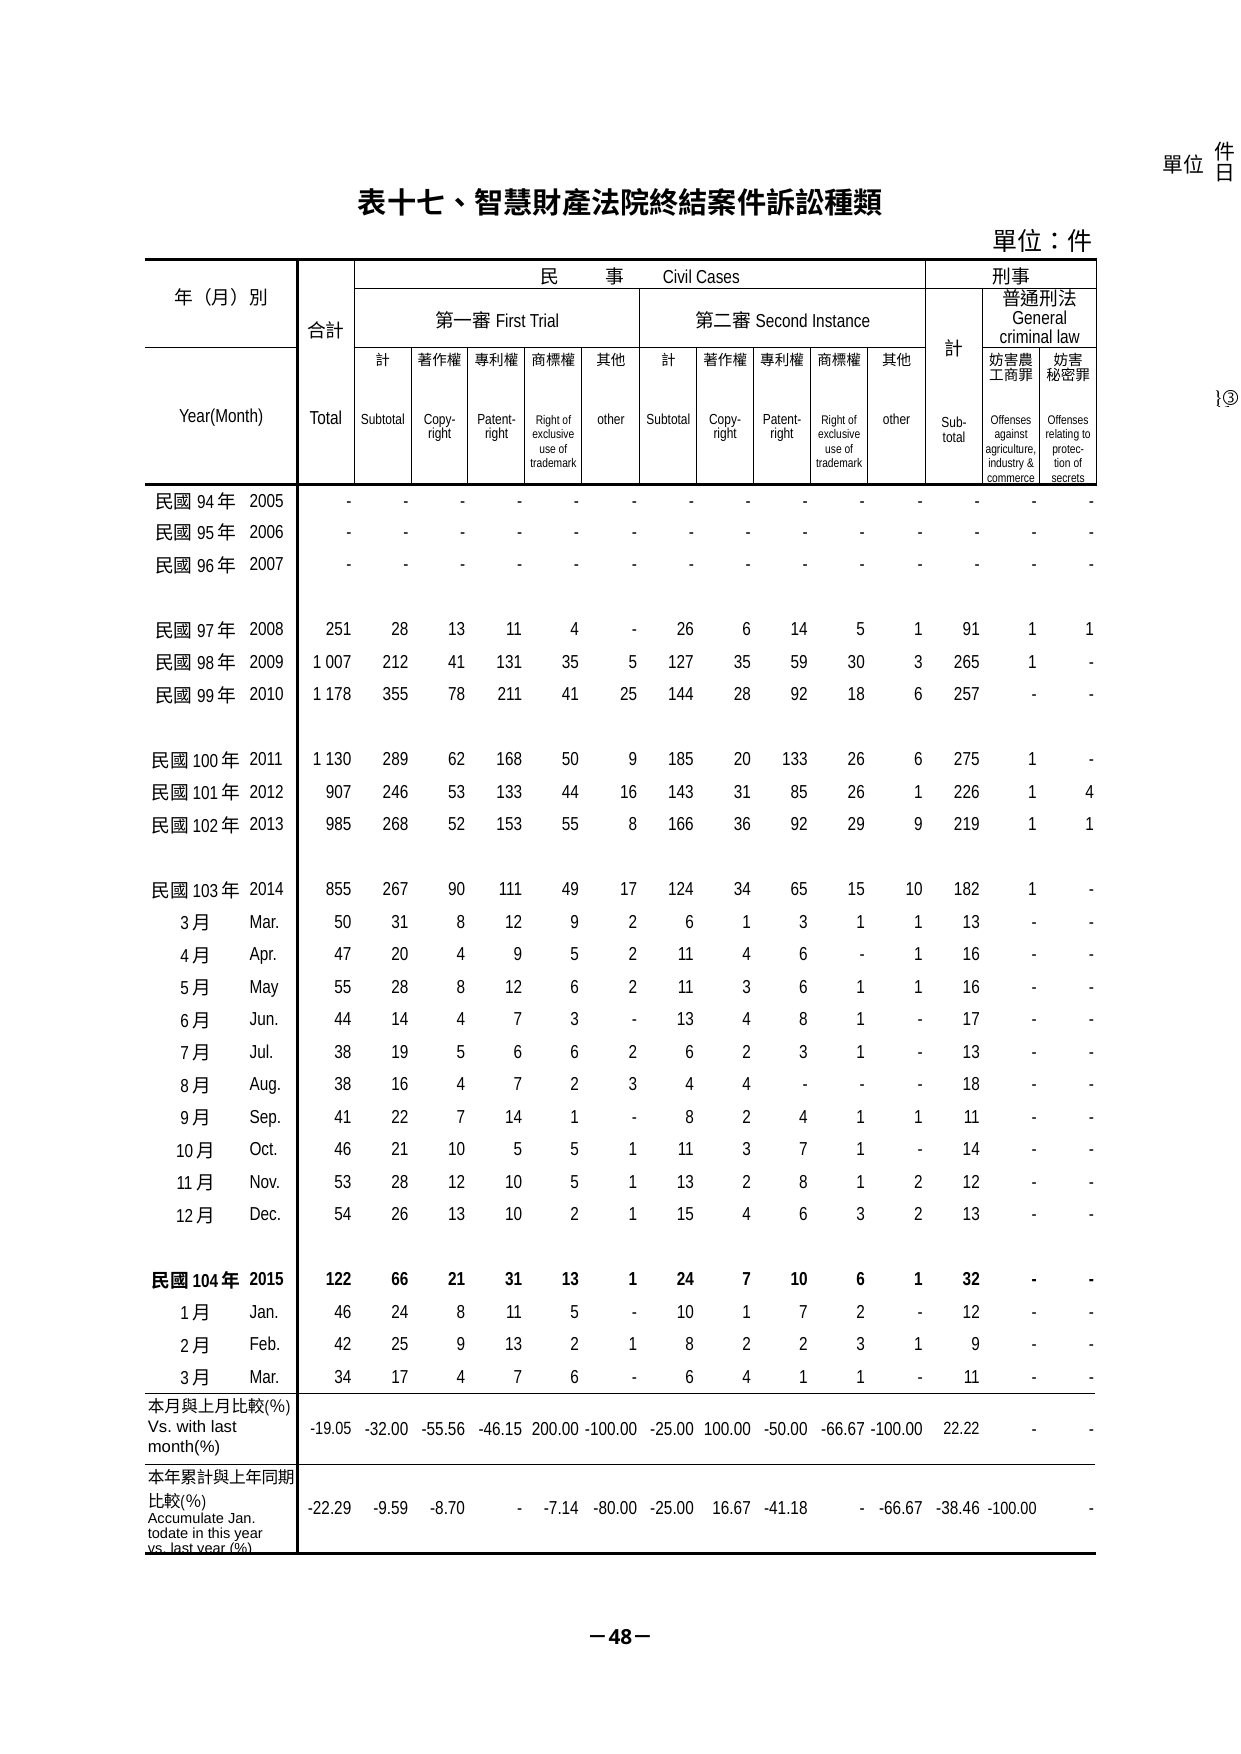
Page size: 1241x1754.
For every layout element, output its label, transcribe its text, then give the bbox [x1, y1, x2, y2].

table_cell - [1039, 1003, 1096, 1035]
table_cell 2 [867, 1165, 925, 1198]
table_cell 1 [810, 1003, 867, 1035]
table_cell 26 [810, 743, 867, 775]
table_cell 5 [525, 1133, 582, 1165]
table_cell 25 [354, 1328, 411, 1360]
table_cell 著作權 Copy- right [697, 348, 753, 483]
table_cell 2 [582, 905, 639, 938]
table_cell [640, 840, 696, 873]
table_cell 1 [867, 775, 925, 808]
table_cell 59 [753, 645, 810, 678]
table_cell - [582, 486, 639, 515]
table_cell 5 [525, 1165, 582, 1198]
table_cell [246, 710, 296, 743]
table_cell - [982, 678, 1039, 710]
table_cell 1 178 [299, 678, 354, 710]
table_cell 6 [525, 1035, 582, 1068]
table_cell 8 [411, 905, 468, 938]
table_cell 38 [299, 1068, 354, 1100]
table_cell 5 [582, 645, 639, 678]
table_cell 65 [753, 873, 810, 905]
table_cell 民國100年 [145, 743, 246, 775]
table_cell 2 [696, 1328, 753, 1360]
table_cell 1月 [145, 1295, 246, 1328]
table_cell 985 [299, 808, 354, 840]
table_cell 168 [468, 743, 525, 775]
table_cell 2 [582, 938, 639, 970]
table_cell 8 [753, 1003, 810, 1035]
table_cell [145, 580, 246, 613]
table_cell - [810, 548, 867, 580]
table_cell [468, 1230, 525, 1263]
table_cell 11 [925, 1100, 982, 1133]
table_cell 6 [640, 1360, 696, 1393]
table_cell 26 [810, 775, 867, 808]
table_cell - [867, 548, 925, 580]
table_cell 民國104年 [145, 1263, 246, 1295]
table_cell 計 Subtotal [640, 348, 696, 483]
table_cell - [525, 486, 582, 515]
table_cell 1 [810, 1035, 867, 1068]
table_cell 3 [867, 645, 925, 678]
table_cell - [982, 1035, 1039, 1068]
table_cell [582, 580, 639, 613]
table_cell 2008 [246, 613, 296, 645]
table_cell 275 [925, 743, 982, 775]
table_cell 1 [1039, 613, 1096, 645]
table_cell 111 [468, 873, 525, 905]
table_cell - [982, 1133, 1039, 1165]
table_cell 普通刑法 General criminal law [983, 289, 1096, 347]
table_cell - [1039, 1035, 1096, 1068]
table_cell 19 [354, 1035, 411, 1068]
table_cell 5 [468, 1133, 525, 1165]
table_cell 民國103年 [145, 873, 246, 905]
table_cell - [582, 548, 639, 580]
table_cell - [753, 548, 810, 580]
table_cell 10 [468, 1198, 525, 1230]
table_cell - [867, 515, 925, 548]
table_cell 38 [299, 1035, 354, 1068]
table_cell - [1039, 1328, 1096, 1360]
table_cell 13 [411, 1198, 468, 1230]
table_cell 1 [810, 1133, 867, 1165]
table_cell 13 [925, 1035, 982, 1068]
table_cell 20 [354, 938, 411, 970]
table_cell -25.00 [640, 1394, 696, 1463]
table_cell 3 [696, 1133, 753, 1165]
table_cell 47 [299, 938, 354, 970]
table_cell 1 [810, 1100, 867, 1133]
table_cell 2 [525, 1068, 582, 1100]
table_cell 13 [468, 1328, 525, 1360]
table_cell 1 [982, 873, 1039, 905]
table_cell [640, 580, 696, 613]
table_cell 2015 [246, 1263, 296, 1295]
table_cell 25 [582, 678, 639, 710]
table_cell - [1039, 678, 1096, 710]
table_cell 12 [925, 1295, 982, 1328]
table_cell 31 [696, 775, 753, 808]
table_cell 34 [299, 1360, 354, 1393]
table_cell - [1039, 970, 1096, 1003]
table_cell 14 [925, 1133, 982, 1165]
table_cell 200.00 [525, 1394, 582, 1463]
table_cell - [867, 1295, 925, 1328]
table_cell 專利權 Patent- right [468, 348, 524, 483]
table_cell 30 [810, 645, 867, 678]
table_cell 211 [468, 678, 525, 710]
table_cell 53 [411, 775, 468, 808]
table_cell 民國 94年 [145, 486, 246, 515]
table_cell - [982, 486, 1039, 515]
table_cell 91 [925, 613, 982, 645]
table_cell 3月 [145, 905, 246, 938]
table_cell 6 [525, 1360, 582, 1393]
table_cell [299, 1230, 354, 1263]
table_cell 7 [753, 1133, 810, 1165]
table_cell - [1039, 905, 1096, 938]
table_cell [982, 840, 1039, 873]
table_cell 1 [525, 1100, 582, 1133]
table_cell 36 [696, 808, 753, 840]
table_cell [925, 580, 982, 613]
table_cell 2 [696, 1100, 753, 1133]
table_cell -80.00 [582, 1465, 639, 1552]
table_cell 28 [354, 1165, 411, 1198]
table_cell 9 [925, 1328, 982, 1360]
table_cell 29 [810, 808, 867, 840]
table_cell 13 [525, 1263, 582, 1295]
table_cell - [299, 486, 354, 515]
table_cell [354, 580, 411, 613]
table_cell 6 [640, 905, 696, 938]
table_cell 11 [925, 1360, 982, 1393]
table_cell 2 [753, 1328, 810, 1360]
table_cell 85 [753, 775, 810, 808]
table_cell - [582, 1003, 639, 1035]
table_cell 6 [753, 970, 810, 1003]
table_cell 1 [982, 613, 1039, 645]
table_cell -100.00 [867, 1394, 925, 1463]
table_cell 1 [696, 905, 753, 938]
table_cell - [411, 548, 468, 580]
table_cell 5 [525, 1295, 582, 1328]
table_cell [525, 1230, 582, 1263]
table_cell 62 [411, 743, 468, 775]
table_cell 8 [411, 1295, 468, 1328]
table_cell - [640, 515, 696, 548]
table_cell 2012 [246, 775, 296, 808]
table_cell - [982, 1263, 1039, 1295]
table_cell 35 [696, 645, 753, 678]
table_cell 4月 [145, 938, 246, 970]
table_cell 131 [468, 645, 525, 678]
table_cell - [1039, 1100, 1096, 1133]
table_cell 其他 other [868, 348, 925, 483]
table_cell 2011 [246, 743, 296, 775]
table_cell 21 [354, 1133, 411, 1165]
table_cell -46.15 [468, 1394, 525, 1463]
table_cell 289 [354, 743, 411, 775]
table_cell - [696, 486, 753, 515]
table_cell [810, 580, 867, 613]
table_cell [696, 840, 753, 873]
table_cell [753, 580, 810, 613]
table_cell 3 [753, 1035, 810, 1068]
table_cell [299, 710, 354, 743]
table_cell 6 [810, 1263, 867, 1295]
table_cell [810, 840, 867, 873]
table_cell 4 [411, 1360, 468, 1393]
table_cell 78 [411, 678, 468, 710]
table_cell Jan. [246, 1295, 296, 1328]
table_cell [411, 710, 468, 743]
table_cell 4 [696, 938, 753, 970]
table_cell 92 [753, 678, 810, 710]
table_cell 127 [640, 645, 696, 678]
table_cell - [354, 548, 411, 580]
table_cell 32 [925, 1263, 982, 1295]
table_cell 4 [696, 1003, 753, 1035]
table_cell 6 [867, 743, 925, 775]
text 表十七、智慧財產法院終結案件訴訟種類 [148, 183, 1092, 221]
table_cell 9 [525, 905, 582, 938]
table_cell [640, 1230, 696, 1263]
table_cell - [810, 515, 867, 548]
table_cell - [982, 905, 1039, 938]
table_cell - [468, 548, 525, 580]
table_cell 15 [810, 873, 867, 905]
table_cell 4 [1039, 775, 1096, 808]
table_cell -41.18 [753, 1465, 810, 1552]
table_cell 3 [525, 1003, 582, 1035]
table_cell 7 [696, 1263, 753, 1295]
table_cell - [1039, 1068, 1096, 1100]
table_cell -7.14 [525, 1465, 582, 1552]
table_cell Mar. [246, 905, 296, 938]
table_cell [582, 840, 639, 873]
table_cell 11 [640, 970, 696, 1003]
table_cell [867, 710, 925, 743]
table_cell 6 [753, 938, 810, 970]
table_cell Year(Month) [145, 348, 296, 483]
table_cell - [1039, 743, 1096, 775]
table_cell 10 [753, 1263, 810, 1295]
table_cell 5 [525, 938, 582, 970]
table_cell 13 [640, 1003, 696, 1035]
table_cell [696, 1230, 753, 1263]
table_cell 12 [411, 1165, 468, 1198]
table_cell 10月 [145, 1133, 246, 1165]
table_cell [145, 1230, 246, 1263]
table_cell 185 [640, 743, 696, 775]
table_cell 16 [582, 775, 639, 808]
table_cell 166 [640, 808, 696, 840]
table_cell 1 [982, 743, 1039, 775]
table_cell Oct. [246, 1133, 296, 1165]
table_cell 第二審 Second Instance [640, 289, 925, 347]
table_cell 7月 [145, 1035, 246, 1068]
table_cell 1 [867, 1328, 925, 1360]
table_cell 8月 [145, 1068, 246, 1100]
table_header 年（月）別 [145, 261, 296, 347]
table_cell [1039, 1230, 1096, 1263]
table_cell - [982, 515, 1039, 548]
table_cell 7 [411, 1100, 468, 1133]
table_cell 2006 [246, 515, 296, 548]
table_cell 9月 [145, 1100, 246, 1133]
table_cell Nov. [246, 1165, 296, 1198]
table_cell 20 [696, 743, 753, 775]
table_cell - [582, 1360, 639, 1393]
table_cell [753, 710, 810, 743]
table_cell 13 [925, 1198, 982, 1230]
table_header 刑事 [926, 261, 1096, 288]
table_cell 124 [640, 873, 696, 905]
table_cell 3 [753, 905, 810, 938]
table_cell 355 [354, 678, 411, 710]
table_cell 9 [867, 808, 925, 840]
table_cell - [925, 548, 982, 580]
table_cell 1 [696, 1295, 753, 1328]
table_cell 民國 96年 [145, 548, 246, 580]
table_cell 34 [696, 873, 753, 905]
table_cell 民國102年 [145, 808, 246, 840]
table_cell 2 [867, 1198, 925, 1230]
table_cell 22.22 [925, 1394, 982, 1463]
table_cell 3 [582, 1068, 639, 1100]
table_cell - [982, 1295, 1039, 1328]
table_cell Dec. [246, 1198, 296, 1230]
table_cell - [867, 486, 925, 515]
table_cell 1 007 [299, 645, 354, 678]
table_cell 31 [354, 905, 411, 938]
table_cell - [468, 515, 525, 548]
table_cell [468, 840, 525, 873]
table_cell [810, 1230, 867, 1263]
table_cell 5月 [145, 970, 246, 1003]
table_cell Jun. [246, 1003, 296, 1035]
table_cell 52 [411, 808, 468, 840]
table_cell 1 130 [299, 743, 354, 775]
table_cell 246 [354, 775, 411, 808]
table_cell 907 [299, 775, 354, 808]
table_cell - [1039, 873, 1096, 905]
table_cell 2 [696, 1165, 753, 1198]
table_cell 2 [582, 1035, 639, 1068]
table_cell 1 [810, 970, 867, 1003]
table_cell - [1039, 1393, 1096, 1463]
table_cell [246, 840, 296, 873]
table_cell 54 [299, 1198, 354, 1230]
table_cell -32.00 [354, 1394, 411, 1463]
table_cell - [1039, 515, 1096, 548]
table_cell - [1039, 1263, 1096, 1295]
table_cell -38.46 [925, 1465, 982, 1552]
table_cell [753, 1230, 810, 1263]
table_cell 著作權 Copy- right [412, 348, 467, 483]
table_cell [246, 1230, 296, 1263]
table_cell 4 [640, 1068, 696, 1100]
table_cell 16.67 [696, 1465, 753, 1552]
table_cell 26 [640, 613, 696, 645]
table_cell Feb. [246, 1328, 296, 1360]
table_cell 14 [354, 1003, 411, 1035]
table_cell 妨害農 工商罪 Offenses against agriculture, industry & commerce [983, 348, 1039, 483]
table_cell [354, 1230, 411, 1263]
table_cell 4 [411, 938, 468, 970]
table_cell - [1039, 1360, 1096, 1393]
table_cell 2014 [246, 873, 296, 905]
table_cell 8 [640, 1100, 696, 1133]
table_cell [525, 840, 582, 873]
table_cell Jul. [246, 1035, 296, 1068]
table_cell - [1039, 1295, 1096, 1328]
table_cell - [925, 486, 982, 515]
table_cell 133 [753, 743, 810, 775]
table_cell 2 [525, 1328, 582, 1360]
table_cell - [696, 548, 753, 580]
table_cell 1 [582, 1133, 639, 1165]
table_cell 15 [640, 1198, 696, 1230]
table_cell 257 [925, 678, 982, 710]
table_cell 55 [299, 970, 354, 1003]
table_cell 2013 [246, 808, 296, 840]
table_cell - [411, 486, 468, 515]
table_cell 6 [640, 1035, 696, 1068]
table_cell - [582, 613, 639, 645]
table_cell 8 [582, 808, 639, 840]
table_cell 28 [354, 613, 411, 645]
table_cell 5 [411, 1035, 468, 1068]
table_cell 7 [468, 1068, 525, 1100]
table_cell 9 [411, 1328, 468, 1360]
table_cell 2 [525, 1198, 582, 1230]
table_cell - [810, 938, 867, 970]
table_cell - [468, 1465, 525, 1552]
table_cell [525, 580, 582, 613]
table_cell 13 [411, 613, 468, 645]
table_cell 251 [299, 613, 354, 645]
table_cell 9 [468, 938, 525, 970]
table_cell 2005 [246, 486, 296, 515]
table_cell 1 [867, 1263, 925, 1295]
table_cell - [1039, 1464, 1096, 1552]
table_cell - [411, 515, 468, 548]
table_cell 6 [525, 970, 582, 1003]
table_cell [640, 710, 696, 743]
table_cell [299, 840, 354, 873]
table_cell - [1039, 1133, 1096, 1165]
table_cell - [299, 515, 354, 548]
table_cell 11 [640, 1133, 696, 1165]
table_cell - [582, 1295, 639, 1328]
table_cell 4 [411, 1003, 468, 1035]
table_cell 2010 [246, 678, 296, 710]
table_cell [299, 580, 354, 613]
table_cell 143 [640, 775, 696, 808]
table_cell - [982, 1198, 1039, 1230]
table_cell 民國 97年 [145, 613, 246, 645]
table_cell 182 [925, 873, 982, 905]
table_cell - [867, 1133, 925, 1165]
table_cell - [753, 1068, 810, 1100]
table_cell 46 [299, 1133, 354, 1165]
table_cell 1 [810, 905, 867, 938]
table_cell 1 [982, 775, 1039, 808]
table_cell 1 [867, 970, 925, 1003]
table_cell [925, 1230, 982, 1263]
text 單位： [1162, 148, 1212, 173]
table_cell [867, 1230, 925, 1263]
table_cell [525, 710, 582, 743]
table_cell 本月與上月比較(％) Vs. with last month(%) [145, 1394, 296, 1463]
table_cell 1 [810, 1360, 867, 1393]
table_cell 計 Subtotal [355, 348, 411, 483]
table_cell 8 [640, 1328, 696, 1360]
table_cell - [525, 548, 582, 580]
table_cell - [1039, 548, 1096, 580]
table_cell [354, 710, 411, 743]
table_cell - [582, 1100, 639, 1133]
table_cell 3 [810, 1328, 867, 1360]
table_cell 219 [925, 808, 982, 840]
table_cell 8 [753, 1165, 810, 1198]
table_cell 3月 [145, 1360, 246, 1393]
table_cell 28 [696, 678, 753, 710]
table_cell [468, 710, 525, 743]
table_cell 66 [354, 1263, 411, 1295]
table_cell 1 [753, 1360, 810, 1393]
table_cell - [468, 486, 525, 515]
table_cell - [810, 486, 867, 515]
table_cell [696, 580, 753, 613]
table_cell 計 Sub- total [926, 289, 982, 483]
table_cell 41 [411, 645, 468, 678]
table_cell [753, 840, 810, 873]
table_cell - [299, 548, 354, 580]
table_cell 1 [867, 613, 925, 645]
table_cell [1039, 710, 1096, 743]
table_cell 24 [354, 1295, 411, 1328]
table_cell 1 [982, 808, 1039, 840]
table_cell 55 [525, 808, 582, 840]
table_cell - [1039, 645, 1096, 678]
table_cell 46 [299, 1295, 354, 1328]
table_cell 41 [525, 678, 582, 710]
table_cell 7 [753, 1295, 810, 1328]
table_cell 50 [525, 743, 582, 775]
table_cell 2007 [246, 548, 296, 580]
table_cell 2月 [145, 1328, 246, 1360]
table_cell - [1039, 486, 1096, 515]
table_cell 6 [753, 1198, 810, 1230]
table_cell -100.00 [582, 1394, 639, 1463]
table_cell - [696, 515, 753, 548]
table_cell 民國 98年 [145, 645, 246, 678]
table_cell [145, 840, 246, 873]
table_cell -66.67 [810, 1394, 867, 1463]
table_cell 13 [640, 1165, 696, 1198]
table_cell [925, 840, 982, 873]
table_cell 12 [468, 970, 525, 1003]
table_cell 1 [810, 1165, 867, 1198]
table_cell 18 [810, 678, 867, 710]
table_cell 12 [925, 1165, 982, 1198]
table_cell -66.67 [867, 1465, 925, 1552]
table_cell 11月 [145, 1165, 246, 1198]
table_cell - [982, 1100, 1039, 1133]
table_cell - [867, 1035, 925, 1068]
table_header 年（月）別 [1215, 383, 1240, 407]
table_cell [982, 580, 1039, 613]
table_cell 2009 [246, 645, 296, 678]
table_cell 2 [582, 970, 639, 1003]
table_cell 17 [582, 873, 639, 905]
table_cell [1039, 580, 1096, 613]
table_cell 100.00 [696, 1394, 753, 1463]
table_cell 3 [696, 970, 753, 1003]
table_cell [411, 580, 468, 613]
table_cell 53 [299, 1165, 354, 1198]
table_cell [246, 580, 296, 613]
table_cell 267 [354, 873, 411, 905]
table_cell [145, 710, 246, 743]
table_cell 122 [299, 1263, 354, 1295]
table_cell [810, 710, 867, 743]
table_cell 4 [753, 1100, 810, 1133]
table_cell 153 [468, 808, 525, 840]
table_cell 28 [354, 970, 411, 1003]
table_cell 11 [468, 1295, 525, 1328]
table_cell 26 [354, 1198, 411, 1230]
table_cell 2 [696, 1035, 753, 1068]
table_cell [867, 580, 925, 613]
table_cell - [982, 1068, 1039, 1100]
table_cell 41 [299, 1100, 354, 1133]
table_cell 9 [582, 743, 639, 775]
table_cell [867, 840, 925, 873]
table_cell - [1039, 1165, 1096, 1198]
table_cell 4 [411, 1068, 468, 1100]
table_cell [696, 710, 753, 743]
table_cell 212 [354, 645, 411, 678]
table_cell Aug. [246, 1068, 296, 1100]
table_cell 1 [867, 938, 925, 970]
table_cell -100.00 [982, 1465, 1039, 1552]
table_cell - [354, 486, 411, 515]
table_cell - [753, 515, 810, 548]
table_cell 其他 other [582, 348, 639, 483]
table_cell - [867, 1003, 925, 1035]
table_cell [468, 580, 525, 613]
table_cell 4 [696, 1198, 753, 1230]
table_cell - [982, 1360, 1039, 1393]
table_cell 6 [867, 678, 925, 710]
table_cell - [982, 938, 1039, 970]
table_cell 18 [925, 1068, 982, 1100]
table_cell -8.70 [411, 1465, 468, 1552]
table_cell 42 [299, 1328, 354, 1360]
table_cell 16 [925, 970, 982, 1003]
table_cell 10 [867, 873, 925, 905]
table_cell 商標權 Right of exclusive use of trademark [811, 348, 867, 483]
table_cell 44 [299, 1003, 354, 1035]
table_cell Mar. [246, 1360, 296, 1393]
table_cell [925, 710, 982, 743]
table_cell - [640, 548, 696, 580]
table_cell -19.05 [299, 1394, 354, 1463]
table_cell [1039, 840, 1096, 873]
table_cell 民國 99年 [145, 678, 246, 710]
table_cell [982, 710, 1039, 743]
table_cell 4 [525, 613, 582, 645]
table_cell - [982, 548, 1039, 580]
text 表十七、智慧財產法院終結案件訴訟種類 [1162, 173, 1212, 181]
table_cell 商標權 Right of exclusive use of trademark [525, 348, 581, 483]
table_cell - [810, 1068, 867, 1100]
table_header 民 事 Civil Cases [355, 261, 925, 288]
table_cell 226 [925, 775, 982, 808]
table_cell - [582, 515, 639, 548]
table_cell - [354, 515, 411, 548]
table_cell 12 [468, 905, 525, 938]
table_cell 44 [525, 775, 582, 808]
table_cell 21 [411, 1263, 468, 1295]
table_cell 92 [753, 808, 810, 840]
table_cell 1 [867, 905, 925, 938]
table_cell 10 [468, 1165, 525, 1198]
table_cell 17 [354, 1360, 411, 1393]
table_cell 133 [468, 775, 525, 808]
table_cell -50.00 [753, 1394, 810, 1463]
table_cell -25.00 [640, 1465, 696, 1552]
table_cell 10 [640, 1295, 696, 1328]
table_cell - [1039, 938, 1096, 970]
table_cell 22 [354, 1100, 411, 1133]
table_cell -22.29 [299, 1465, 354, 1552]
table_cell - [1039, 1198, 1096, 1230]
table_cell 2 [810, 1295, 867, 1328]
table_cell -55.56 [411, 1394, 468, 1463]
table_cell 民國101年 [145, 775, 246, 808]
table_cell May [246, 970, 296, 1003]
table_cell 50 [299, 905, 354, 938]
table_cell - [525, 515, 582, 548]
table_cell [582, 710, 639, 743]
table_cell 1 [1039, 808, 1096, 840]
table_cell [411, 1230, 468, 1263]
table_cell 31 [468, 1263, 525, 1295]
table_cell - [982, 970, 1039, 1003]
table_cell 1 [582, 1165, 639, 1198]
table_cell 1 [582, 1198, 639, 1230]
table_cell 12月 [145, 1198, 246, 1230]
table_cell 268 [354, 808, 411, 840]
table_cell - [810, 1465, 867, 1552]
table_cell 13 [925, 905, 982, 938]
table_cell 16 [925, 938, 982, 970]
table_cell - [867, 1068, 925, 1100]
table_cell 24 [640, 1263, 696, 1295]
table_cell 本年累計與上年同期比較(％) Accumulate Jan. todate in this year vs. last year (%) [145, 1465, 296, 1552]
table_cell 3 [810, 1198, 867, 1230]
text 件日 [1212, 141, 1240, 184]
table_cell 90 [411, 873, 468, 905]
table_cell 4 [696, 1068, 753, 1100]
table_cell 35 [525, 645, 582, 678]
table_cell 8 [411, 970, 468, 1003]
table_cell 專利權 Patent- right [754, 348, 810, 483]
table_cell 4 [696, 1360, 753, 1393]
table_cell 144 [640, 678, 696, 710]
table_cell 1 [582, 1263, 639, 1295]
table_cell 6 [696, 613, 753, 645]
table_cell 1 [982, 645, 1039, 678]
table_cell [582, 1230, 639, 1263]
table_cell - [753, 486, 810, 515]
text 單位：件 [148, 221, 1092, 258]
table_cell -9.59 [354, 1465, 411, 1552]
table_cell 14 [753, 613, 810, 645]
table_cell - [867, 1360, 925, 1393]
table_cell 17 [925, 1003, 982, 1035]
table_cell Sep. [246, 1100, 296, 1133]
table_cell 6月 [145, 1003, 246, 1035]
table_cell 16 [354, 1068, 411, 1100]
table_cell - [640, 486, 696, 515]
table_cell - [982, 1328, 1039, 1360]
table_cell - [982, 1394, 1039, 1463]
table_cell 5 [810, 613, 867, 645]
table_cell 妨害 秘密罪 Offenses relating to protec- tion of secrets [1040, 348, 1096, 483]
table_cell 11 [640, 938, 696, 970]
table_cell Apr. [246, 938, 296, 970]
table_cell 11 [468, 613, 525, 645]
table_cell [354, 840, 411, 873]
table_cell 1 [582, 1328, 639, 1360]
table_cell - [982, 1003, 1039, 1035]
table_cell 855 [299, 873, 354, 905]
table_header 合計 Total [299, 261, 354, 483]
table_cell 第一審 First Trial [355, 289, 639, 347]
table_cell [982, 1230, 1039, 1263]
table_cell 民國 95年 [145, 515, 246, 548]
table_cell 6 [468, 1035, 525, 1068]
table_cell 265 [925, 645, 982, 678]
table_cell 7 [468, 1003, 525, 1035]
table_cell - [925, 515, 982, 548]
table_cell - [982, 1165, 1039, 1198]
table_cell [411, 840, 468, 873]
table_cell 14 [468, 1100, 525, 1133]
table_cell 1 [867, 1100, 925, 1133]
table_cell 49 [525, 873, 582, 905]
table_cell 10 [411, 1133, 468, 1165]
table_cell 7 [468, 1360, 525, 1393]
